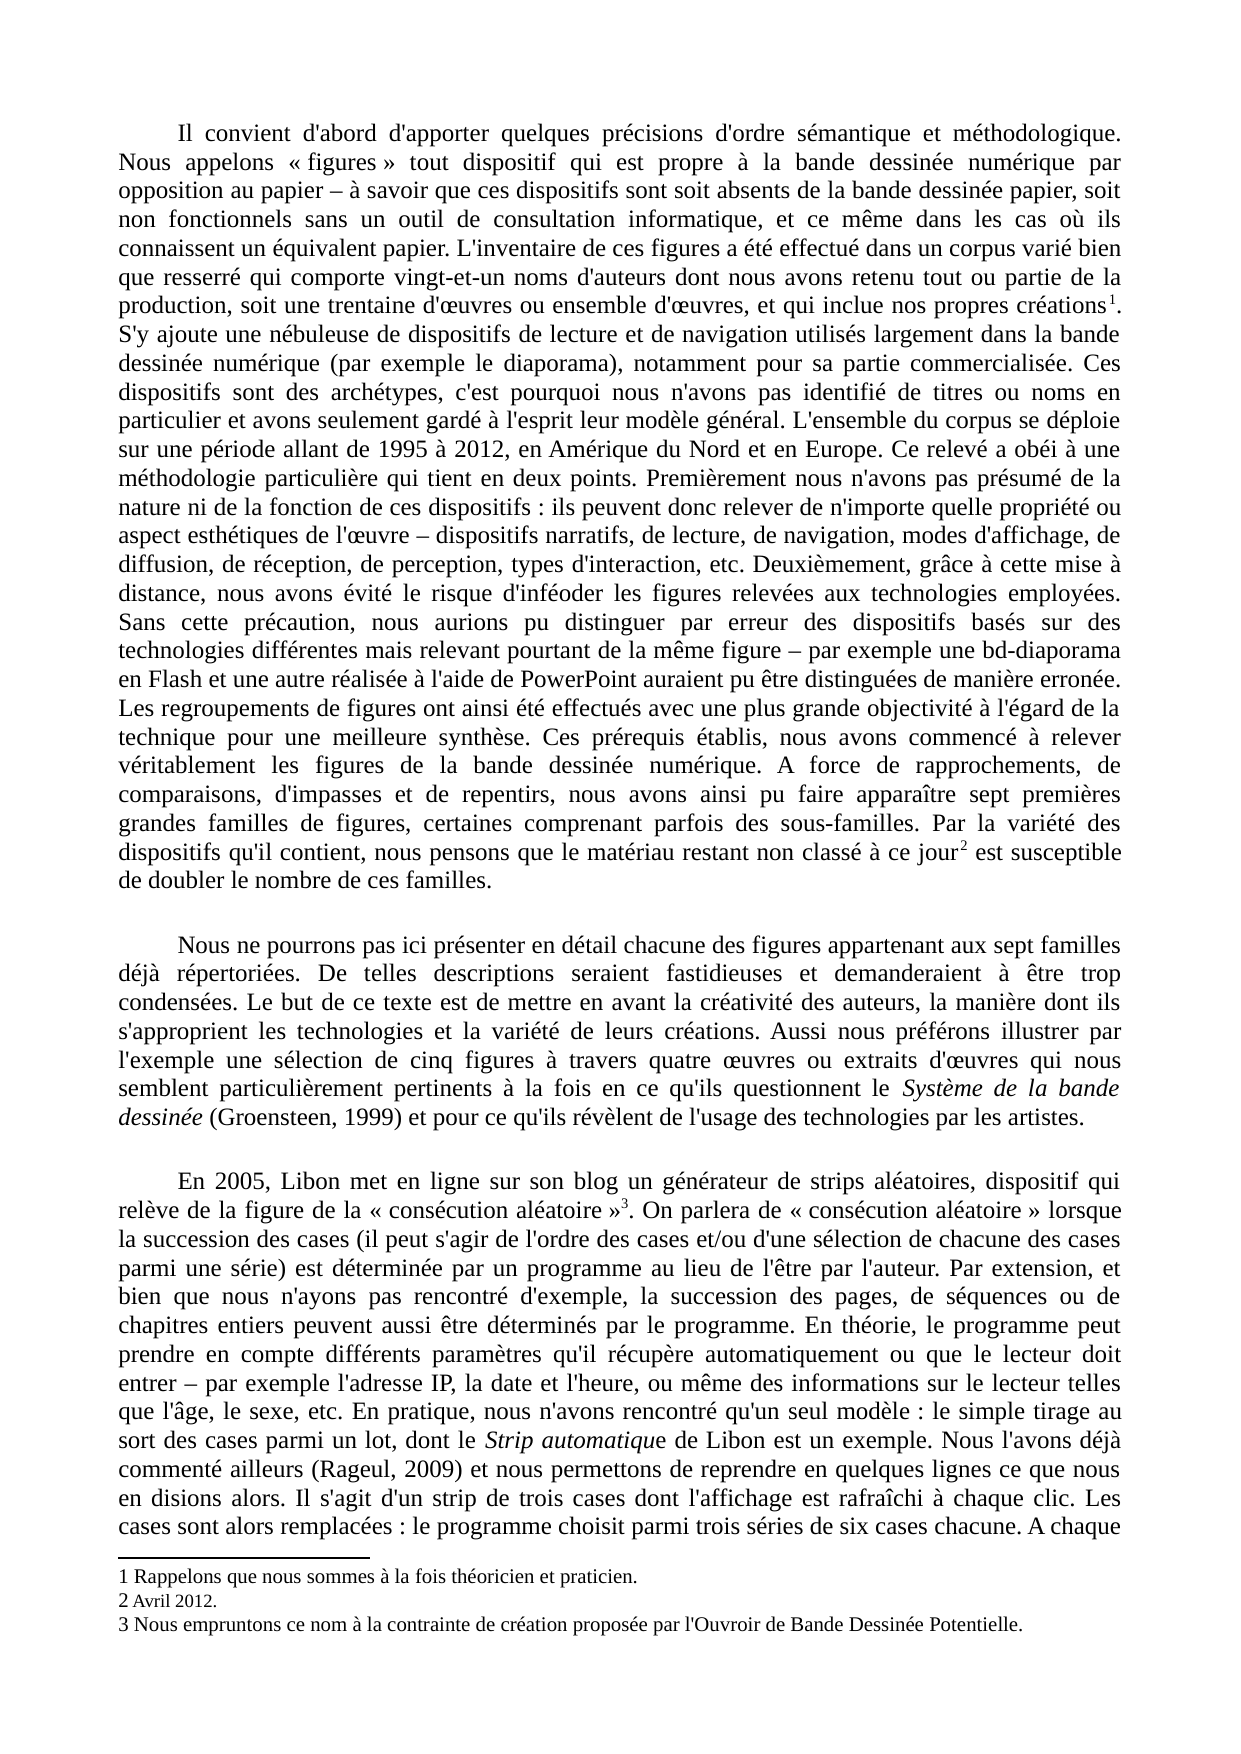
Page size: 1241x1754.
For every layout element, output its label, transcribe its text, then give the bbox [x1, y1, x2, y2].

text Nous ne pourrons pas ici présenter en détail chacune des figures appartenant aux sept familles déjà répertoriées. De telles descriptions seraient fastidieuses et demanderaient à être trop condensées. Le but de ce texte est de mettre en avant la créativité des auteurs, la manière dont ils s'approprient les technologies et la variété de leurs créations. Aussi nous préférons illustrer par l'exemple une sélection de cinq figures à travers quatre œuvres ou extraits d'œuvres qui nous semblent particulièrement pertinents à la fois en ce qu'ils questionnent le Système de la bande dessinée (Groensteen, 1999) et pour ce qu'ils révèlent de l'usage des technologies par les artistes. [118, 930, 1122, 1131]
text Il convient d'abord d'apporter quelques précisions d'ordre sémantique et méthodologique. Nous appelons « figures » tout dispositif qui est propre à la bande dessinée numérique par opposition au papier – à savoir que ces dispositifs sont soit absents de la bande dessinée papier, soit non fonctionnels sans un outil de consultation informatique, et ce même dans les cas où ils connaissent un équivalent papier. L'inventaire de ces figures a été effectué dans un corpus varié bien que resserré qui comporte vingt-et-un noms d'auteurs dont nous avons retenu tout ou partie de la production, soit une trentaine d'œuvres ou ensemble d'œuvres, et qui inclue nos propres créations. S'y ajoute une nébuleuse de dispositifs de lecture et de navigation utilisés largement dans la bande dessinée numérique (par exemple le diaporama), notamment pour sa partie commercialisée. Ces dispositifs sont des archétypes, c'est pourquoi nous n'avons pas identifié de titres ou noms en particulier et avons seulement gardé à l'esprit leur modèle général. L'ensemble du corpus se déploie sur une période allant de 1995 à 2012, en Amérique du Nord et en Europe. Ce relevé a obéi à une méthodologie particulière qui tient en deux points. Premièrement nous n'avons pas présumé de la nature ni de la fonction de ces dispositifs : ils peuvent donc relever de n'importe quelle propriété ou aspect esthétiques de l'œuvre – dispositifs narratifs, de lecture, de navigation, modes d'affichage, de diffusion, de réception, de perception, types d'interaction, etc. Deuxièmement, grâce à cette mise à distance, nous avons évité le risque d'inféoder les figures relevées aux technologies employées. Sans cette précaution, nous aurions pu distinguer par erreur des dispositifs basés sur des technologies différentes mais relevant pourtant de la même figure – par exemple une bd-diaporama en Flash et une autre réalisée à l'aide de PowerPoint auraient pu être distinguées de manière erronée. Les regroupements de figures ont ainsi été effectués avec une plus grande objectivité à l'égard de la technique pour une meilleure synthèse. Ces prérequis établis, nous avons commencé à relever véritablement les figures de la bande dessinée numérique. A force de rapprochements, de comparaisons, d'impasses et de repentirs, nous avons ainsi pu faire apparaître sept premières grandes familles de figures, certaines comprenant parfois des sous-familles. Par la variété des dispositifs qu'il contient, nous pensons que le matériau restant non classé à ce jour est susceptible de doubler le nombre de ces familles. [118, 118, 1122, 894]
text Rappelons que nous sommes à la fois théoricien et praticien. [118, 1564, 1122, 1588]
text Avril 2012. [118, 1588, 1122, 1612]
text Nous empruntons ce nom à la contrainte de création proposée par l'Ouvroir de Bande Dessinée Potentielle. [118, 1612, 1122, 1636]
text En 2005, Libon met en ligne sur son blog un générateur de strips aléatoires, dispositif qui relève de la figure de la « consécution aléatoire ». On parlera de « consécution aléatoire » lorsque la succession des cases (il peut s'agir de l'ordre des cases et/ou d'une sélection de chacune des cases parmi une série) est déterminée par un programme au lieu de l'être par l'auteur. Par extension, et bien que nous n'ayons pas rencontré d'exemple, la succession des pages, de séquences ou de chapitres entiers peuvent aussi être déterminés par le programme. En théorie, le programme peut prendre en compte différents paramètres qu'il récupère automatiquement ou que le lecteur doit entrer – par exemple l'adresse IP, la date et l'heure, ou même des informations sur le lecteur telles que l'âge, le sexe, etc. En pratique, nous n'avons rencontré qu'un seul modèle : le simple tirage au sort des cases parmi un lot, dont le Strip automatique de Libon est un exemple. Nous l'avons déjà commenté ailleurs (Rageul, 2009) et nous permettons de reprendre en quelques lignes ce que nous en disions alors. Il s'agit d'un strip de trois cases dont l'affichage est rafraîchi à chaque clic. Les cases sont alors remplacées : le programme choisit parmi trois séries de six cases chacune. A chaque série correspond une position dans le strip, aussi les séries ne sont pas interchangeables. La case tirée au sort dans la première série sera affichée en première position, celle tirée dans la deuxième en deuxième et celle tirée dans la troisième en troisième. On note donc que l'ordre des cases n'est pas géré par le programme : seul le choix des cases dans chaque position l'est. Si nous avons écrit plus haut que l'ordre peut théoriquement être déterminé par le programme, nous n'en avons pas rencontré d'exemple. Au total, le système offre donc 63 gags différents. En terme de réception, ce type de dispositif ne diffère d'un strip papier que lorsque le lecteur est informé qu'il a été obtenu par tirage au sort, acquérant une dimension ludique incontestable si on lui indique en plus comment réinitialiser le tirage (en cliquant sur le strip dans le cas de Strip automatique). En terme de création par contre, ce système pose des questions fondamentales sur la place de l'auteur. Si celui-ci ne contrôle plus intégralement la réalisation de l'œuvre, en partie déléguée à un programme informatique, quel est son rôle et quel est celui de la machine? Qui est l'auteur? De plus, ce type de programme impose des contraintes de création fortes. Ne pouvant notamment anticiper toutes les combinaisons de cases, trop nombreuses, l'auteur doit se plier à certaines contraintes d'ordre narratif : s'il ne sait pas dans quel ordre s'afficheront les cases ou comment elles se succéderont, il lui faut trouver des subterfuges permettant un enchaînement des cases, et donc des évènements racontés, qui paraisse logique malgré cette inconnue. Puisque nous abordons la notion de contrainte, notre lecteur aura peut-être constaté que nous avons emprunté le nom de cette figure, la « consécution aléatoire » (Groensteen, 1997), à la contrainte proposée par l'Ouvroir de Bande Dessinée Potentielle et qui emprunte des moyens manuels de tirage au sort (Bd-dés, jeu s'inspirant du Scrabble, etc). Notre figure est sa variante numérique avec un tirage géré par un programme informatique. [118, 1166, 1122, 1540]
